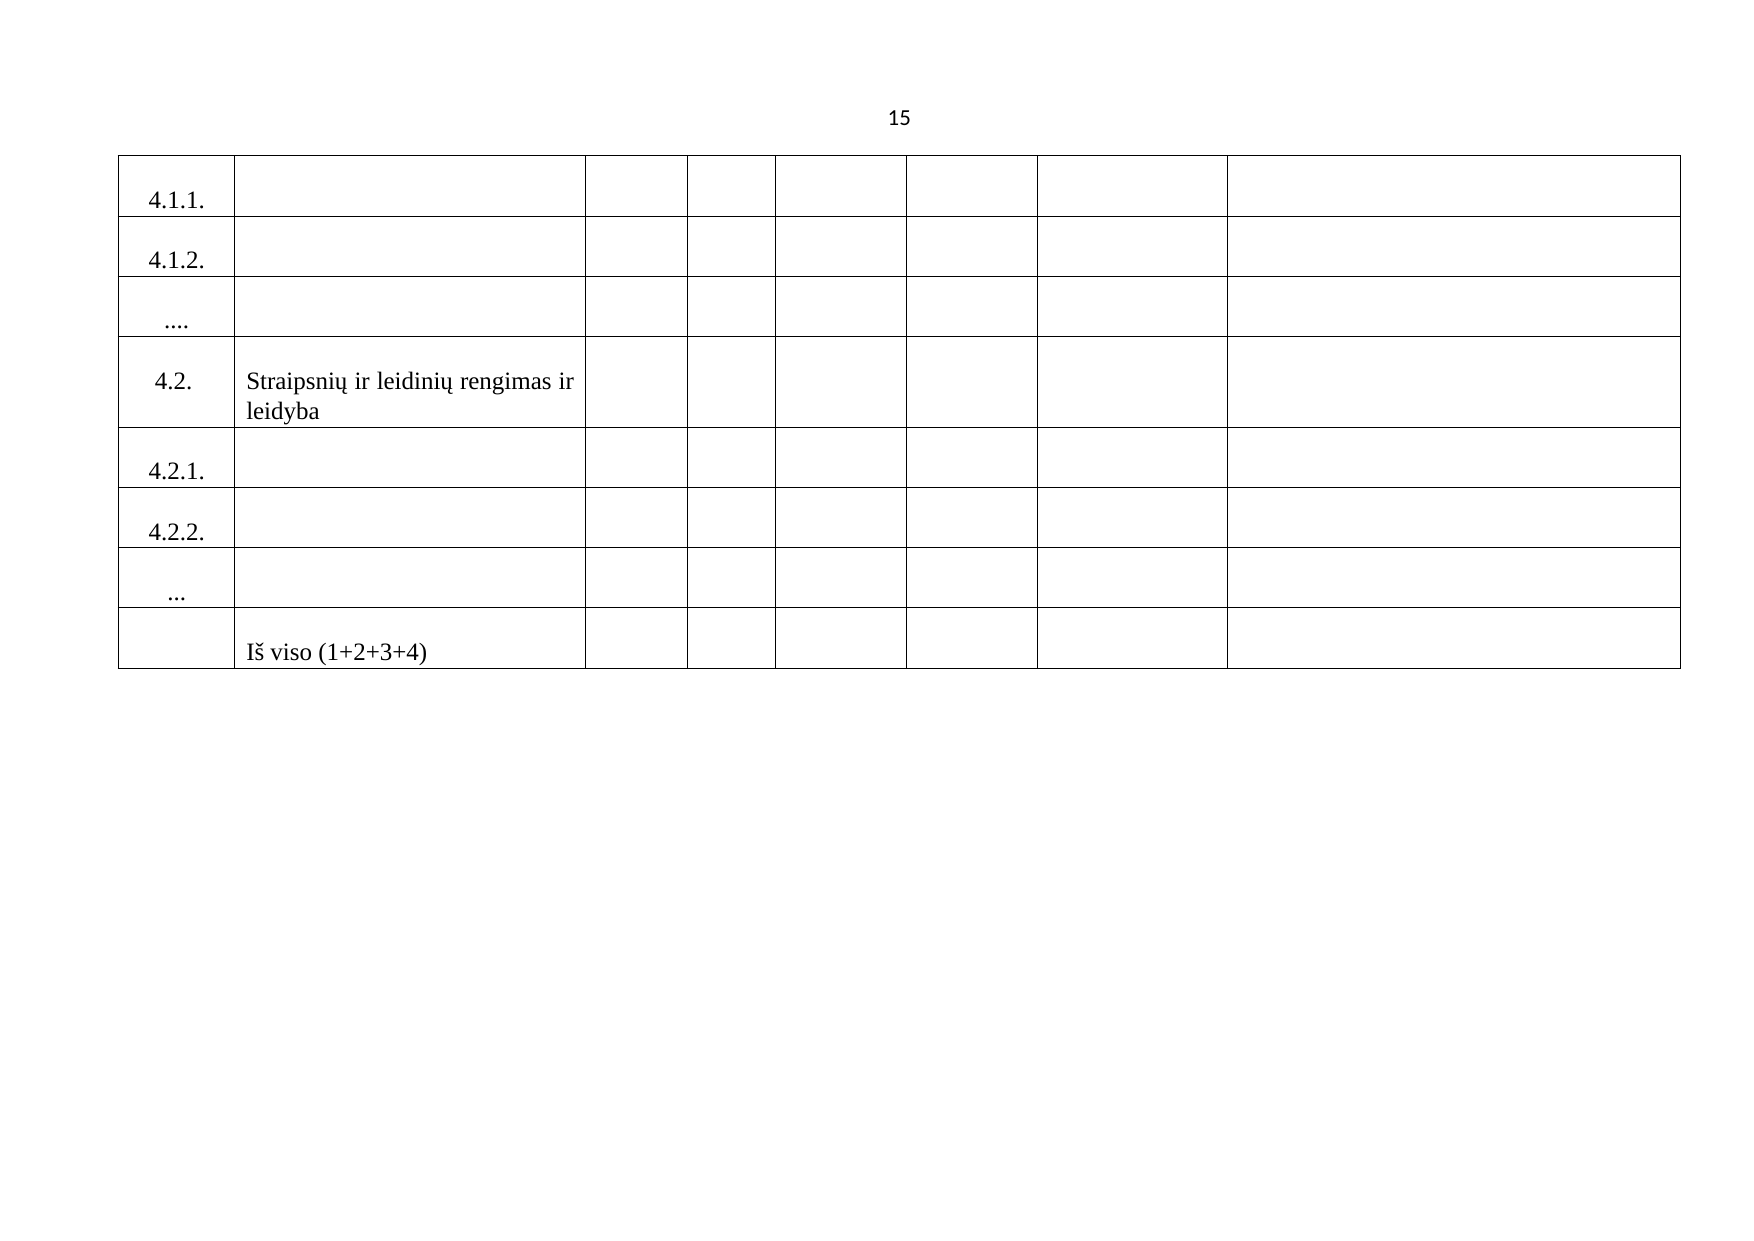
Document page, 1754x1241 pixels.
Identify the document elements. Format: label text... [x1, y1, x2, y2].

table_cell 4.1.2. [119, 217, 234, 276]
table_cell Straipsnių ir leidinių rengimas ir leidyba [235, 337, 585, 427]
table_cell [775, 669, 906, 727]
table_cell [586, 548, 687, 607]
table_cell [235, 669, 585, 727]
table_cell [1038, 277, 1227, 336]
table_cell [907, 608, 1037, 667]
table_cell [1228, 337, 1680, 427]
table_cell [1228, 217, 1680, 276]
table_cell [688, 428, 775, 487]
table_cell [1228, 669, 1680, 727]
table_cell [688, 669, 775, 727]
table_cell [235, 488, 585, 547]
table_cell [586, 608, 687, 667]
table_cell [776, 608, 906, 667]
table_cell ... [119, 548, 234, 607]
table_cell [907, 548, 1037, 607]
table_cell [1038, 156, 1227, 216]
table_cell [1038, 548, 1227, 607]
table_cell [688, 608, 775, 667]
table_cell [586, 277, 687, 336]
table_cell [907, 156, 1037, 216]
table_cell [907, 428, 1037, 487]
table_cell [688, 277, 775, 336]
table_cell [907, 217, 1037, 276]
table_cell [585, 669, 687, 727]
table_cell 4.2. [119, 337, 234, 427]
table_cell [906, 669, 1037, 727]
table_cell [1038, 428, 1227, 487]
table_cell [235, 548, 585, 607]
table_cell [1038, 608, 1227, 667]
table_cell [1228, 608, 1680, 667]
table_cell [586, 428, 687, 487]
table_cell [1228, 156, 1680, 216]
table_cell [688, 548, 775, 607]
table_cell [586, 488, 687, 547]
table_cell [776, 217, 906, 276]
table_cell [118, 669, 235, 727]
table_cell [235, 277, 585, 336]
table_cell [688, 156, 775, 216]
table_cell [1228, 428, 1680, 487]
table_cell [907, 488, 1037, 547]
table_cell [235, 428, 585, 487]
table_cell [1038, 669, 1227, 727]
table_cell Iš viso (1+2+3+4) [235, 608, 585, 667]
table_cell [907, 337, 1037, 427]
table_cell [776, 156, 906, 216]
table_cell [586, 217, 687, 276]
table_cell .... [119, 277, 234, 336]
table_cell 4.2.2. [119, 488, 234, 547]
table_cell [1228, 277, 1680, 336]
table_cell [1038, 337, 1227, 427]
table_cell [119, 608, 234, 667]
table_cell [235, 217, 585, 276]
table_cell [688, 217, 775, 276]
table_cell [586, 337, 687, 427]
table_cell [1038, 217, 1227, 276]
table_cell [1228, 488, 1680, 547]
table_cell 4.1.1. [119, 156, 234, 216]
table_cell [235, 156, 585, 216]
table_cell 4.2.1. [119, 428, 234, 487]
table_cell [776, 488, 906, 547]
table_cell [1038, 488, 1227, 547]
table_cell [776, 548, 906, 607]
table_cell [907, 277, 1037, 336]
table_cell [776, 277, 906, 336]
table_cell [776, 428, 906, 487]
table_cell [688, 488, 775, 547]
table_cell [586, 156, 687, 216]
table_cell [776, 337, 906, 427]
table_cell [688, 337, 775, 427]
table_cell [1228, 548, 1680, 607]
